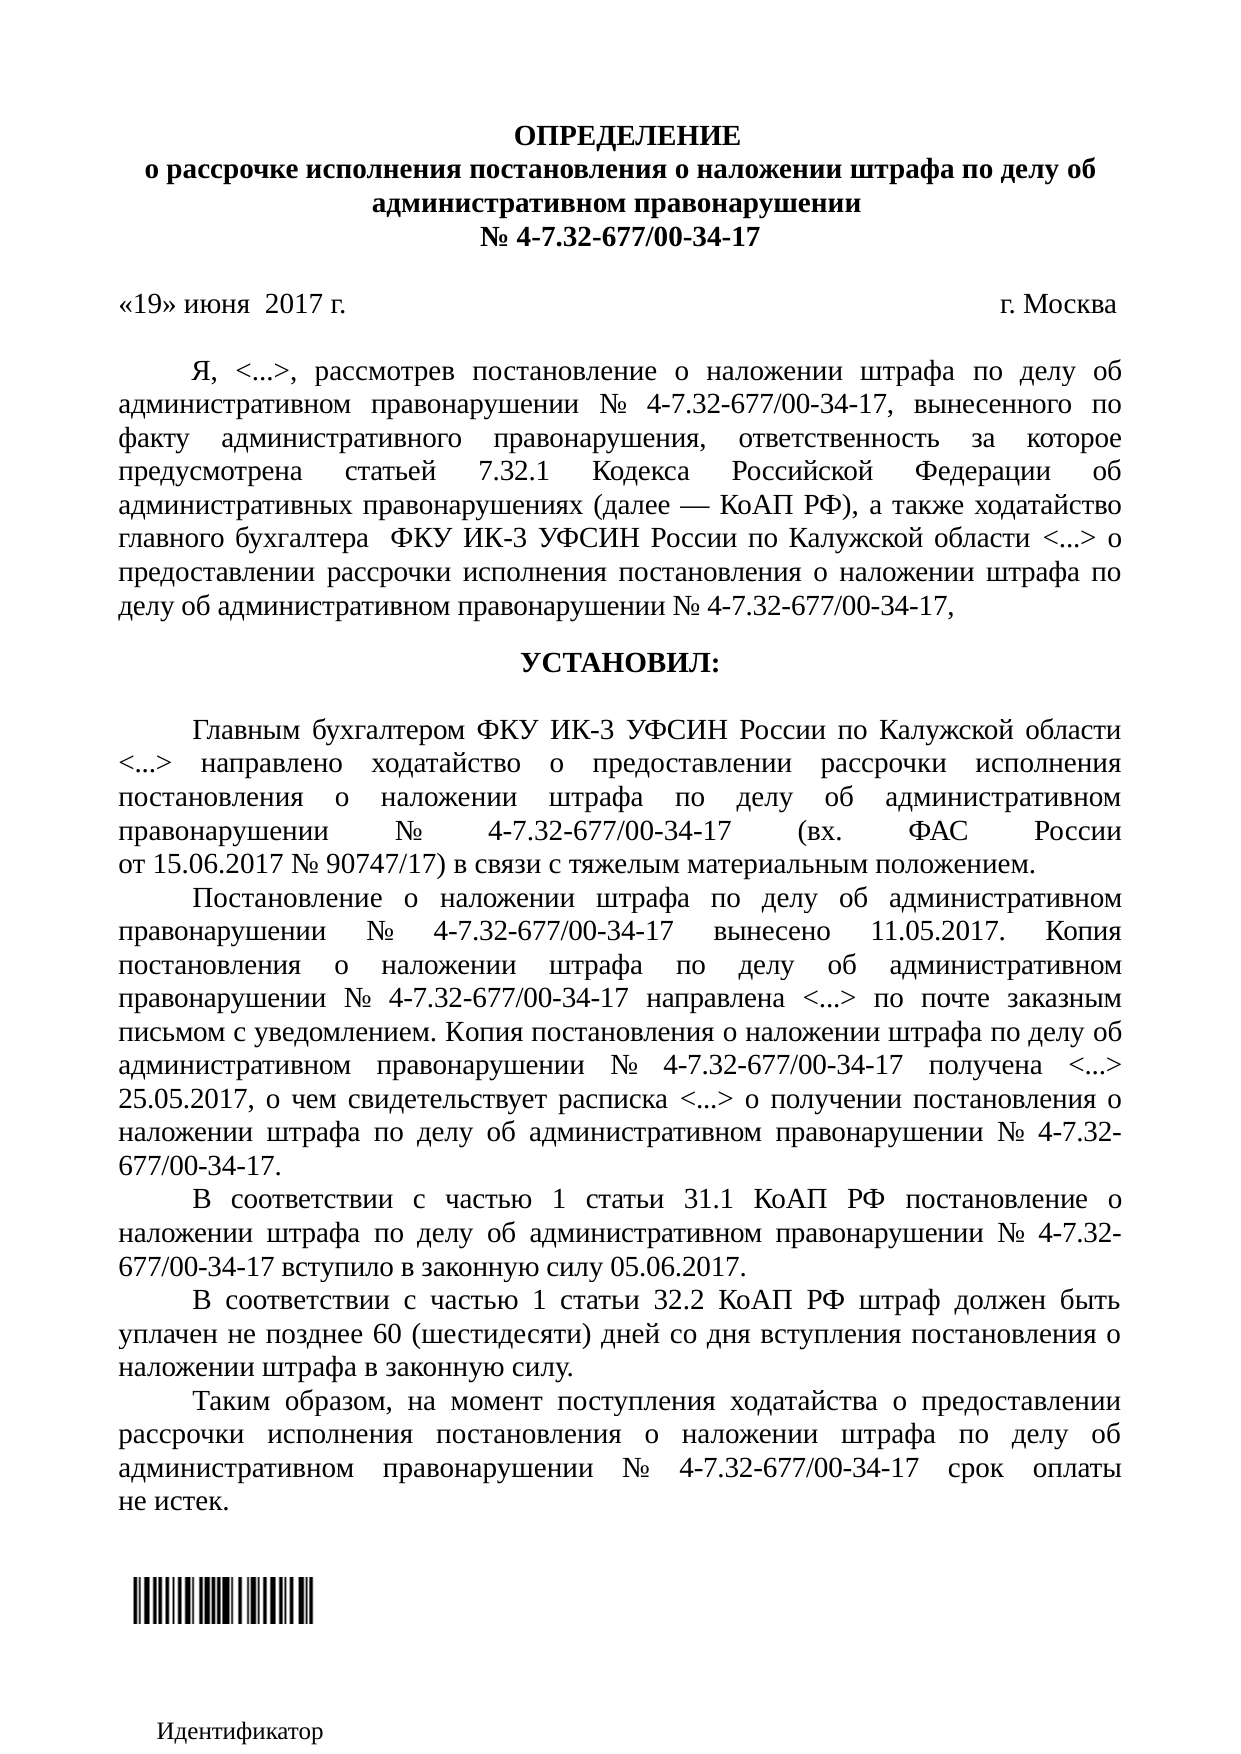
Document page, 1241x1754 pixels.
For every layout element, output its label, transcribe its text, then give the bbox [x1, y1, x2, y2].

text о рассрочке исполнения постановления о наложении штрафа по делу об административном правонарушении [118, 152, 1122, 219]
text ОПРЕДЕЛЕНИЕ [118, 118, 1122, 152]
text В соответствии с частью 1 статьи 32.2 КоАП РФ штраф должен быть уплачен не позднее 60 (шестидесяти) дней со дня вступления постановления о наложении штрафа в законную силу. [118, 1282, 1122, 1383]
text «19» июня 2017 г. г. Москва [118, 286, 1122, 319]
text УСТАНОВИЛ: [118, 645, 1122, 678]
text Постановление о наложении штрафа по делу об административном правонарушении № 4-7.32-677/00-34-17 вынесено 11.05.2017. Копия постановления о наложении штрафа по делу об административном правонарушении № 4-7.32-677/00-34-17 направлена <...> по почте заказным письмом с уведомлением. Копия постановления о наложении штрафа по делу об административном правонарушении № 4-7.32-677/00-34-17 получена <...> 25.05.2017, о чем свидетельствует расписка <...> о получении постановления о наложении штрафа по делу об административном правонарушении № 4-7.32-677/00-34-17. [118, 880, 1122, 1182]
picture [118, 1577, 331, 1624]
text В соответствии с частью 1 статьи 31.1 КоАП РФ постановление о наложении штрафа по делу об административном правонарушении № 4-7.32-677/00-34-17 вступило в законную силу 05.06.2017. [118, 1182, 1122, 1282]
text Таким образом, на момент поступления ходатайства о предоставлении рассрочки исполнения постановления о наложении штрафа по делу об административном правонарушении № 4-7.32-677/00-34-17 срок оплаты не истек. [118, 1383, 1122, 1517]
text № 4-7.32-677/00-34-17 [118, 219, 1122, 252]
text Главным бухгалтером ФКУ ИК-3 УФСИН России по Калужской области <...> направлено ходатайство о предоставлении рассрочки исполнения постановления о наложении штрафа по делу об административном правонарушении № 4-7.32-677/00-34-17 (вх. ФАС России от 15.06.2017 № 90747/17) в связи с тяжелым материальным положением. [118, 712, 1122, 880]
text Я, <...>, рассмотрев постановление о наложении штрафа по делу об административном правонарушении № 4-7.32-677/00-34-17, вынесенного по факту административного правонарушения, ответственность за которое предусмотрена статьей 7.32.1 Кодекса Российской Федерации об административных правонарушениях (далее — КоАП РФ), а также ходатайство главного бухгалтера ФКУ ИК-3 УФСИН России по Калужской области <...> о предоставлении рассрочки исполнения постановления о наложении штрафа по делу об административном правонарушении № 4-7.32-677/00-34-17, [118, 353, 1122, 621]
